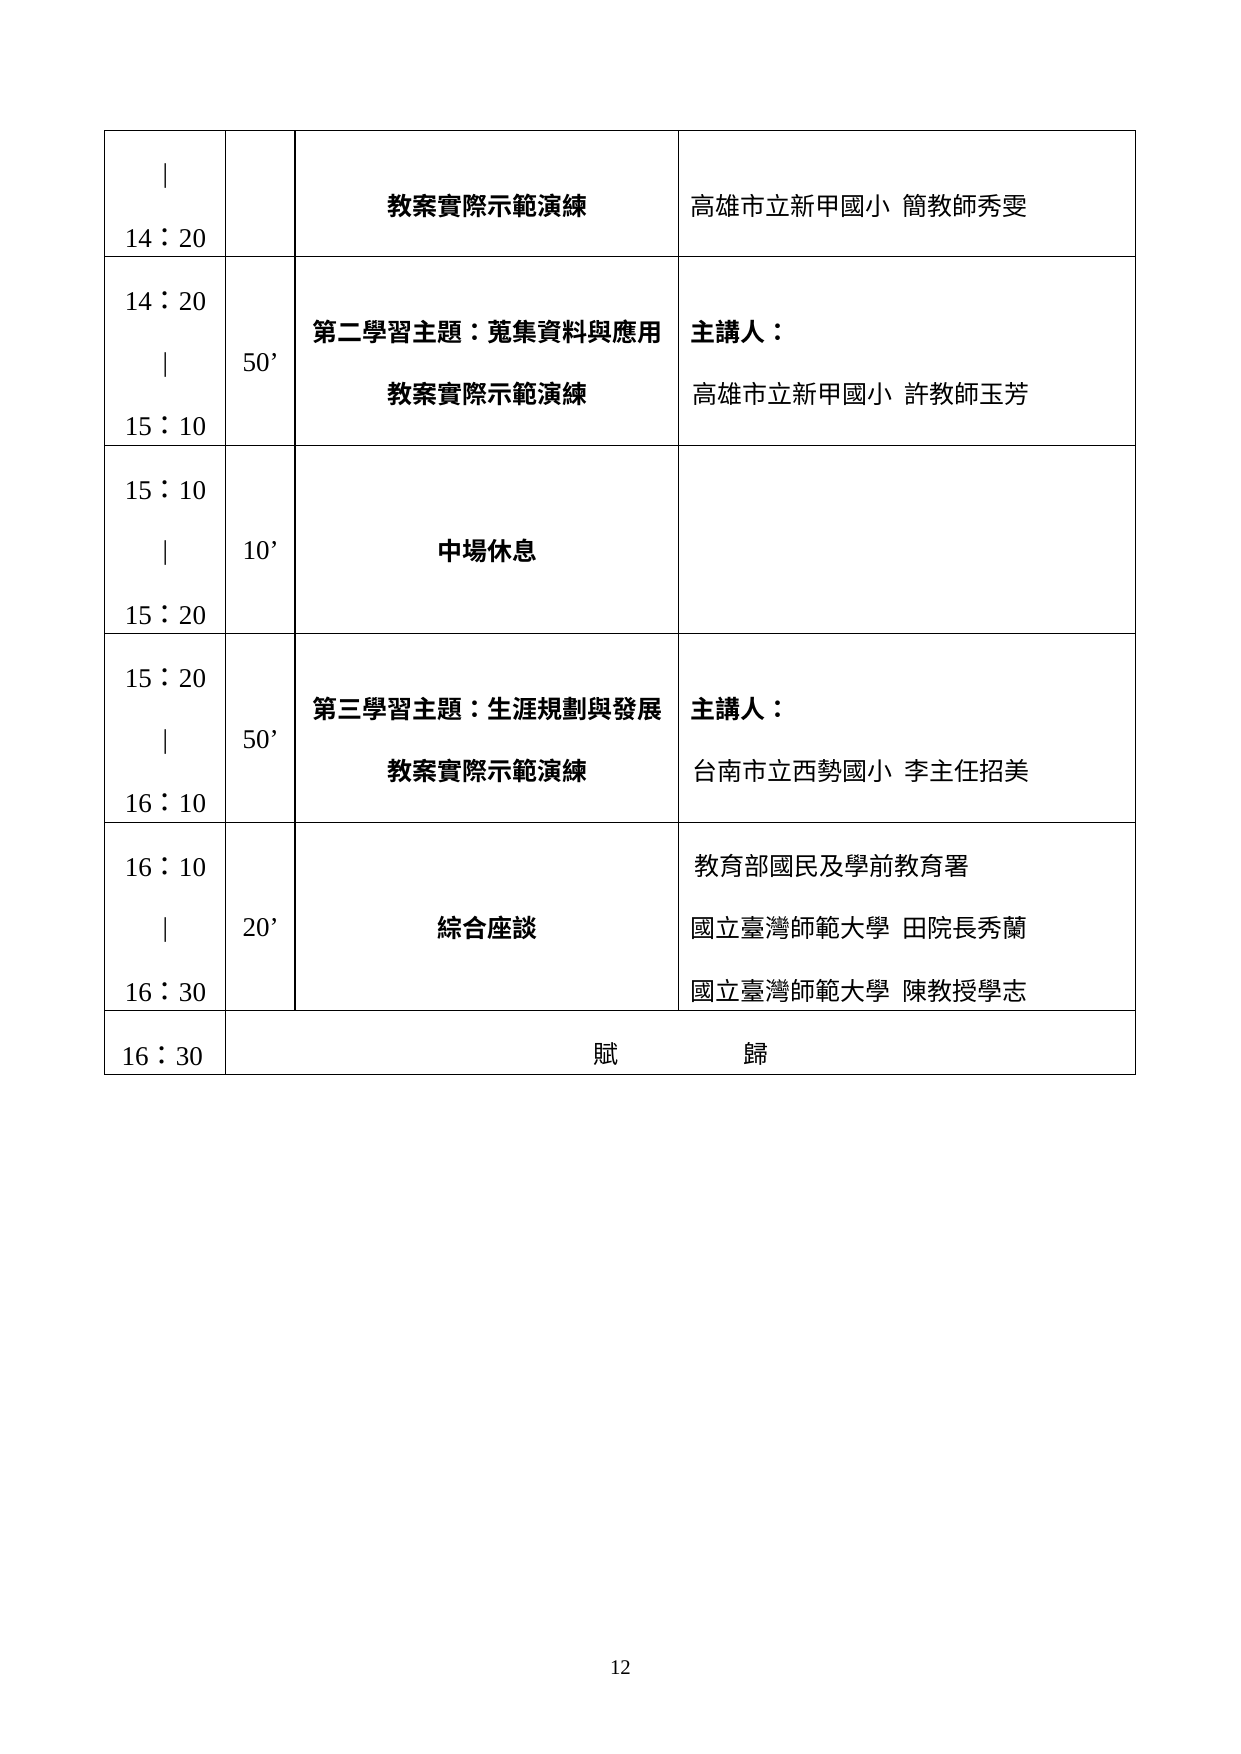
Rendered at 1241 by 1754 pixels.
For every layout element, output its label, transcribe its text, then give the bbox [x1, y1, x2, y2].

table_cell 中場休息 [296, 446, 678, 633]
table_cell 教育部國民及學前教育署 國立臺灣師範大學 田院長秀蘭 國立臺灣師範大學 陳教授學志 [679, 823, 1135, 1010]
table_cell [226, 131, 294, 256]
table_cell 賦 歸 [226, 1011, 1135, 1074]
table_cell 教案實際示範演練 [296, 131, 678, 256]
table_cell 16：10 | 16：30 [105, 823, 225, 1010]
table_cell 16：30 [105, 1011, 225, 1074]
table_cell 第三學習主題：生涯規劃與發展 教案實際示範演練 [296, 634, 678, 822]
table_cell 高雄市立新甲國小 簡教師秀雯 [679, 131, 1135, 256]
table_cell 第二學習主題：蒐集資料與應用 教案實際示範演練 [296, 257, 678, 445]
table_cell 50’ [226, 257, 294, 445]
table_cell 主講人： 台南市立西勢國小 李主任招美 [679, 634, 1135, 822]
table_cell | 14：20 [105, 131, 225, 256]
table_cell 50’ [226, 634, 294, 822]
table_cell 15：10 | 15：20 [105, 446, 225, 633]
table_cell [679, 446, 1135, 633]
table_cell 綜合座談 [296, 823, 678, 1010]
table_cell 10’ [226, 446, 294, 633]
table_cell 15：20 | 16：10 [105, 634, 225, 822]
table_cell 20’ [226, 823, 294, 1010]
table_cell 主講人： 高雄市立新甲國小 許教師玉芳 [679, 257, 1135, 445]
table_cell 14：20 | 15：10 [105, 257, 225, 445]
